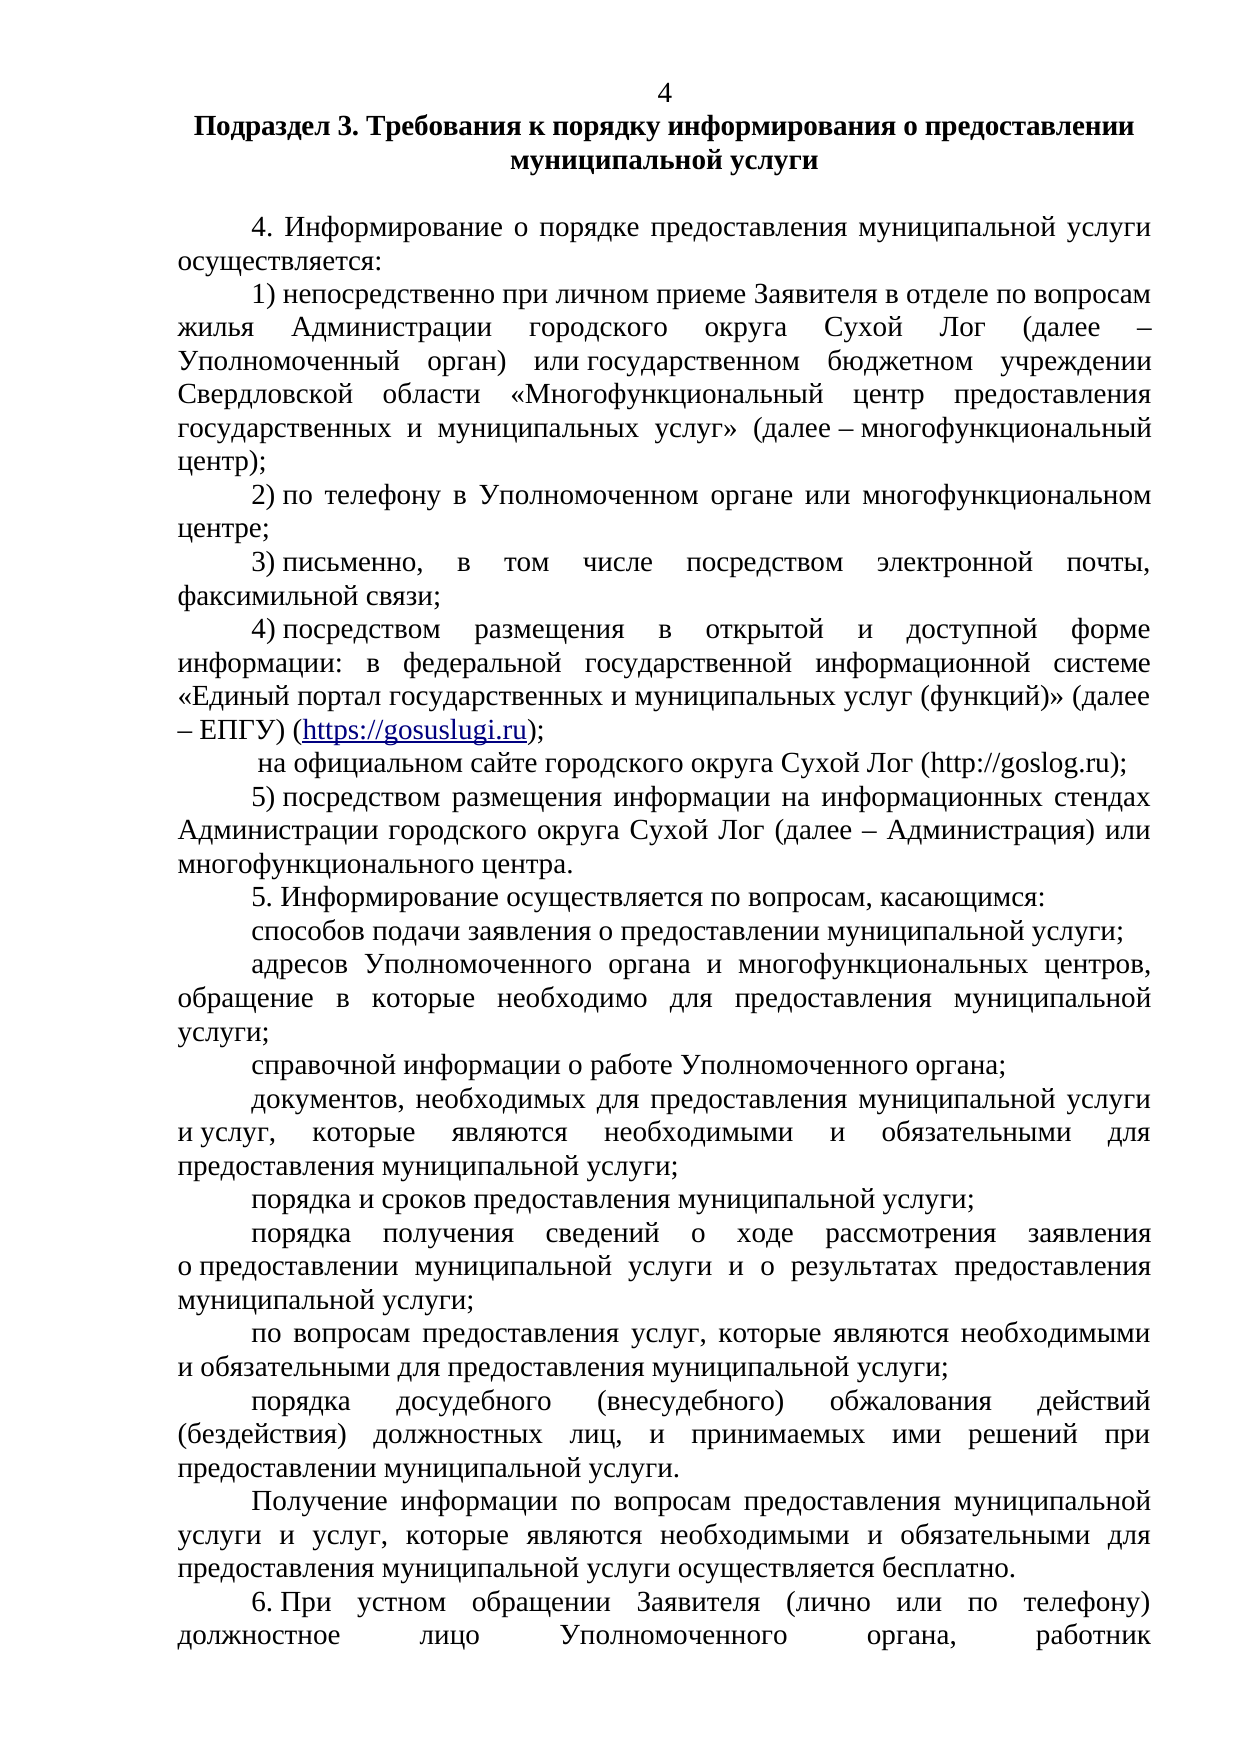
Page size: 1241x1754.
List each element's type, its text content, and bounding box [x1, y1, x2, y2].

text на официальном сайте городского округа Сухой Лог (http://goslog.ru); [177, 746, 1152, 779]
text Получение информации по вопросам предоставления муниципальной услуги и услуг, которые являются необходимыми и обязательными для предоставления муниципальной услуги осуществляется бесплатно. [177, 1484, 1152, 1584]
text адресов Уполномоченного органа и многофункциональных центров, обращение в которые необходимо для предоставления муниципальной услуги; [177, 947, 1152, 1048]
text порядка получения сведений о ходе рассмотрения заявления о предоставлении муниципальной услуги и о результатах предоставления муниципальной услуги; [177, 1215, 1152, 1316]
text 6. При устном обращении Заявителя (лично или по телефону) должностное лицо Уполномоченного органа, работник [177, 1584, 1151, 1651]
text 3) письменно, в том числе посредством электронной почты, факсимильной связи; [177, 544, 1151, 612]
text по вопросам предоставления услуг, которые являются необходимыми и обязательными для предоставления муниципальной услуги; [177, 1316, 1151, 1383]
text 4. Информирование о порядке предоставления муниципальной услуги осуществляется: [177, 209, 1152, 276]
text 2) по телефону в Уполномоченном органе или многофункциональном центре; [177, 477, 1152, 544]
text документов, необходимых для предоставления муниципальной услуги и услуг, которые являются необходимыми и обязательными для предоставления муниципальной услуги; [177, 1081, 1151, 1182]
text порядка и сроков предоставления муниципальной услуги; [177, 1182, 1152, 1215]
text 5) посредством размещения информации на информационных стендах Администрации городского округа Сухой Лог (далее – Администрация) или многофункционального центра. [177, 779, 1151, 880]
text справочной информации о работе Уполномоченного органа; [177, 1048, 1152, 1081]
text 1) непосредственно при личном приеме Заявителя в отделе по вопросам жилья Администрации городского округа Сухой Лог (далее – Уполномоченный орган) или государственном бюджетном учреждении Свердловской области «Многофункциональный центр предоставления государственных и муниципальных услуг» (далее – многофункциональный центр); [177, 276, 1152, 477]
text 4) посредством размещения в открытой и доступной форме информации: в федеральной государственной информационной системе «Единый портал государственных и муниципальных услуг (функций)» (далее – ЕПГУ) (https://gosuslugi.ru); [177, 612, 1151, 746]
text Подраздел 3. Требования к порядку информирования о предоставлении муниципальной услуги [177, 108, 1151, 176]
text 5. Информирование осуществляется по вопросам, касающимся: способов подачи заявления о предоставлении муниципальной услуги; [251, 880, 1152, 947]
text порядка досудебного (внесудебного) обжалования действий (бездействия) должностных лиц, и принимаемых ими решений при предоставлении муниципальной услуги. [177, 1383, 1151, 1484]
